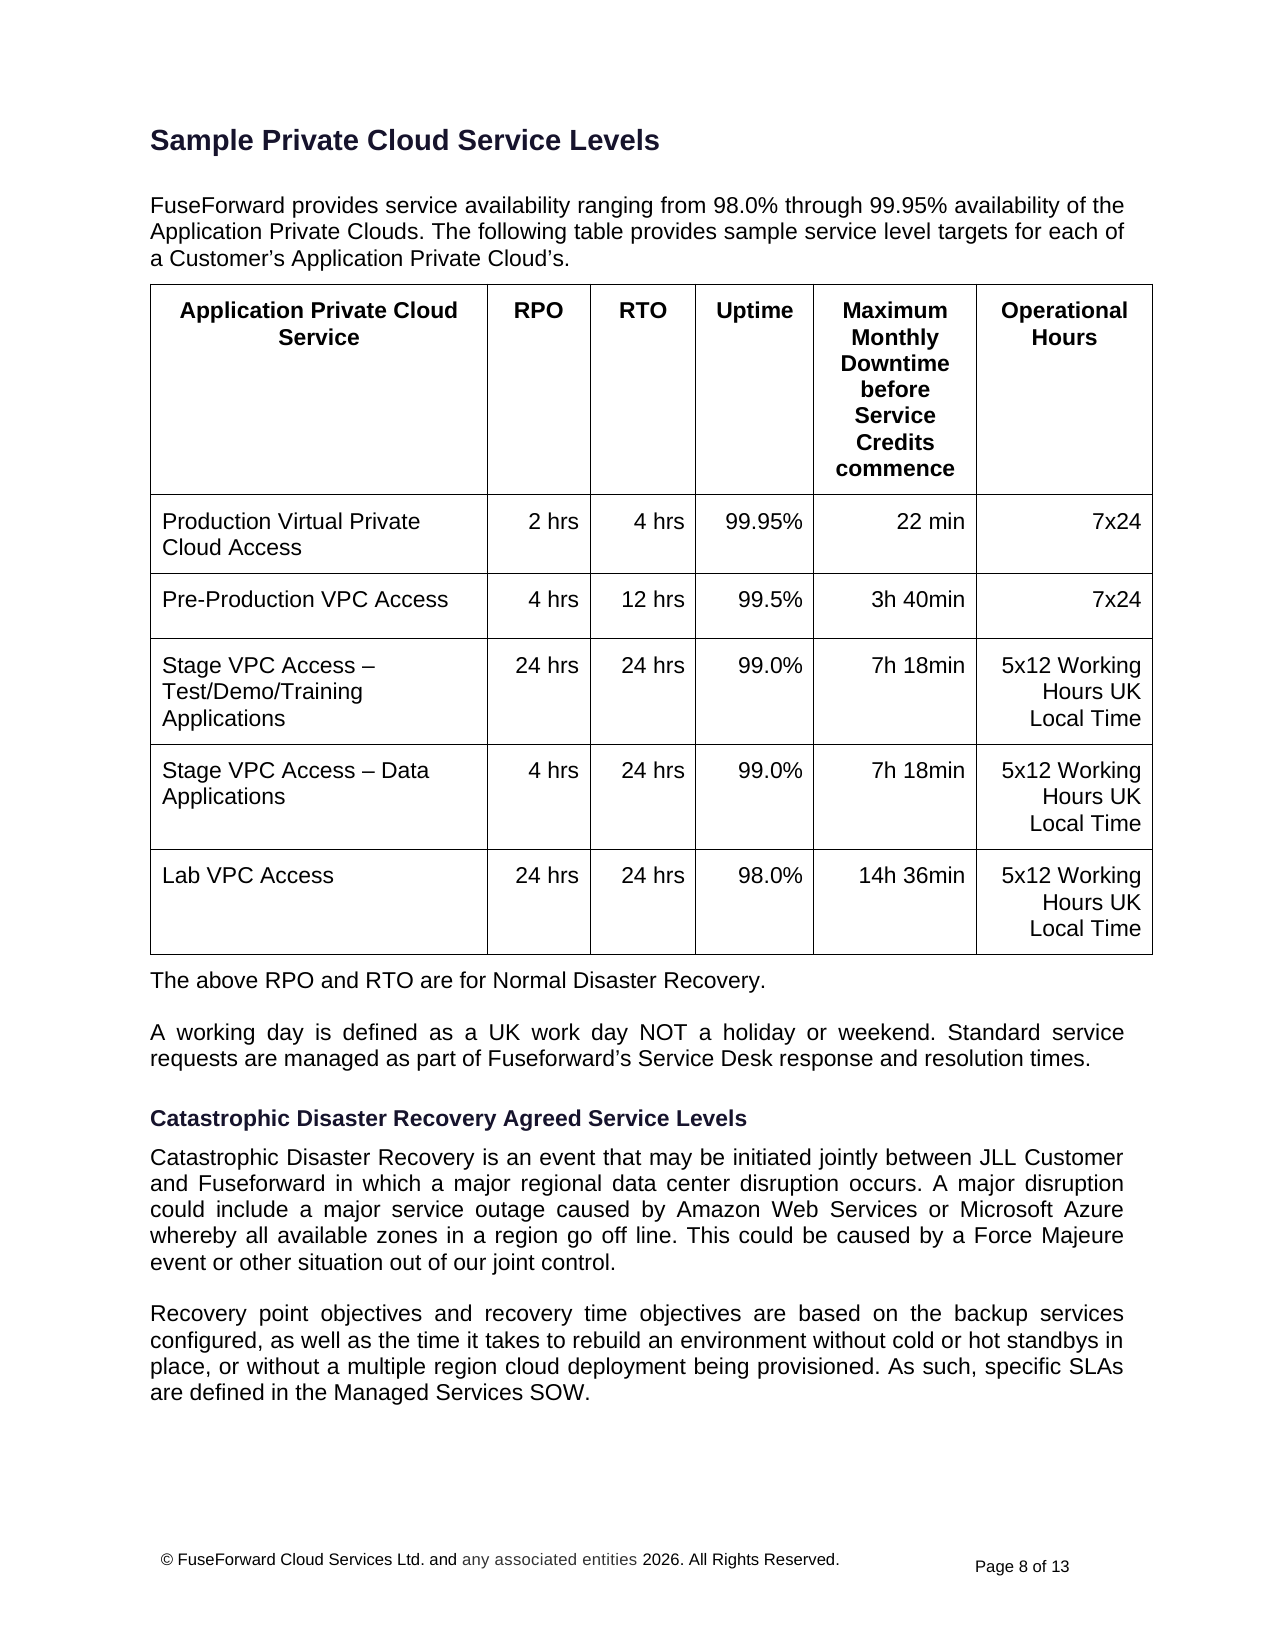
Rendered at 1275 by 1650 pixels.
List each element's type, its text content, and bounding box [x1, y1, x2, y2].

table_header RPO [488, 285, 590, 494]
table_cell 12 hrs [591, 574, 695, 638]
table_cell 5x12 Working Hours UK Local Time [977, 639, 1152, 743]
table_header Uptime [696, 285, 813, 494]
table_cell 99.95% [696, 495, 813, 573]
table_header Operational Hours [977, 285, 1152, 494]
table_cell 4 hrs [488, 574, 590, 638]
table_cell 24 hrs [591, 745, 695, 848]
table_cell 4 hrs [591, 495, 695, 573]
table_cell 24 hrs [591, 850, 695, 954]
table_cell 7x24 [977, 495, 1152, 573]
text FuseForward provides service availability ranging from 98.0% through 99.95% availability of the Application Private Clouds. The following table provides sample service level targets for each of a Customer’s Application Private Cloud’s. [150, 192, 1125, 271]
table_cell 14h 36min [814, 850, 976, 954]
table_cell 4 hrs [488, 745, 590, 848]
table_cell 3h 40min [814, 574, 976, 638]
table_header RTO [591, 285, 695, 494]
table_cell 5x12 Working Hours UK Local Time [977, 745, 1152, 848]
table_cell 24 hrs [488, 850, 590, 954]
table_cell 99.0% [696, 639, 813, 743]
table_cell 7h 18min [814, 639, 976, 743]
text Recovery point objectives and recovery time objectives are based on the backup services configured, as well as the time it takes to rebuild an environment without cold or hot standbys in place, or without a multiple region cloud deployment being provisioned. As such, specific SLAs are defined in the Managed Services SOW. [150, 1300, 1125, 1406]
table_cell 99.0% [696, 745, 813, 848]
table_cell 24 hrs [488, 639, 590, 743]
table_cell 99.5% [696, 574, 813, 638]
text A working day is defined as a UK work day NOT a holiday or weekend. Standard service requests are managed as part of Fuseforward’s Service Desk response and resolution times. [150, 1018, 1125, 1071]
table_cell Stage VPC Access – Data Applications [151, 745, 487, 848]
table_cell 2 hrs [488, 495, 590, 573]
table_cell Production Virtual Private Cloud Access [151, 495, 487, 573]
table_cell 22 min [814, 495, 976, 573]
text Catastrophic Disaster Recovery is an event that may be initiated jointly between JLL Customer and Fuseforward in which a major regional data center disruption occurs. A major disruption could include a major service outage caused by Amazon Web Services or Microsoft Azure whereby all available zones in a region go off line. This could be caused by a Force Majeure event or other situation out of our joint control. [150, 1143, 1125, 1275]
table_cell Stage VPC Access – Test/Demo/Training Applications [151, 639, 487, 743]
text The above RPO and RTO are for Normal Disaster Recovery. [150, 967, 1125, 993]
table_header Application Private Cloud Service [151, 285, 487, 494]
table_cell 5x12 Working Hours UK Local Time [977, 850, 1152, 954]
table_cell 7x24 [977, 574, 1152, 638]
table_cell 24 hrs [591, 639, 695, 743]
table_cell 7h 18min [814, 745, 976, 848]
table_cell Pre-Production VPC Access [151, 574, 487, 638]
table_header Maximum Monthly Downtime before Service Credits commence [814, 285, 976, 494]
subtitle Catastrophic Disaster Recovery Agreed Service Levels [150, 1104, 1125, 1131]
table_cell 98.0% [696, 850, 813, 954]
subtitle Sample Private Cloud Service Levels [150, 123, 1125, 157]
table_cell Lab VPC Access [151, 850, 487, 954]
